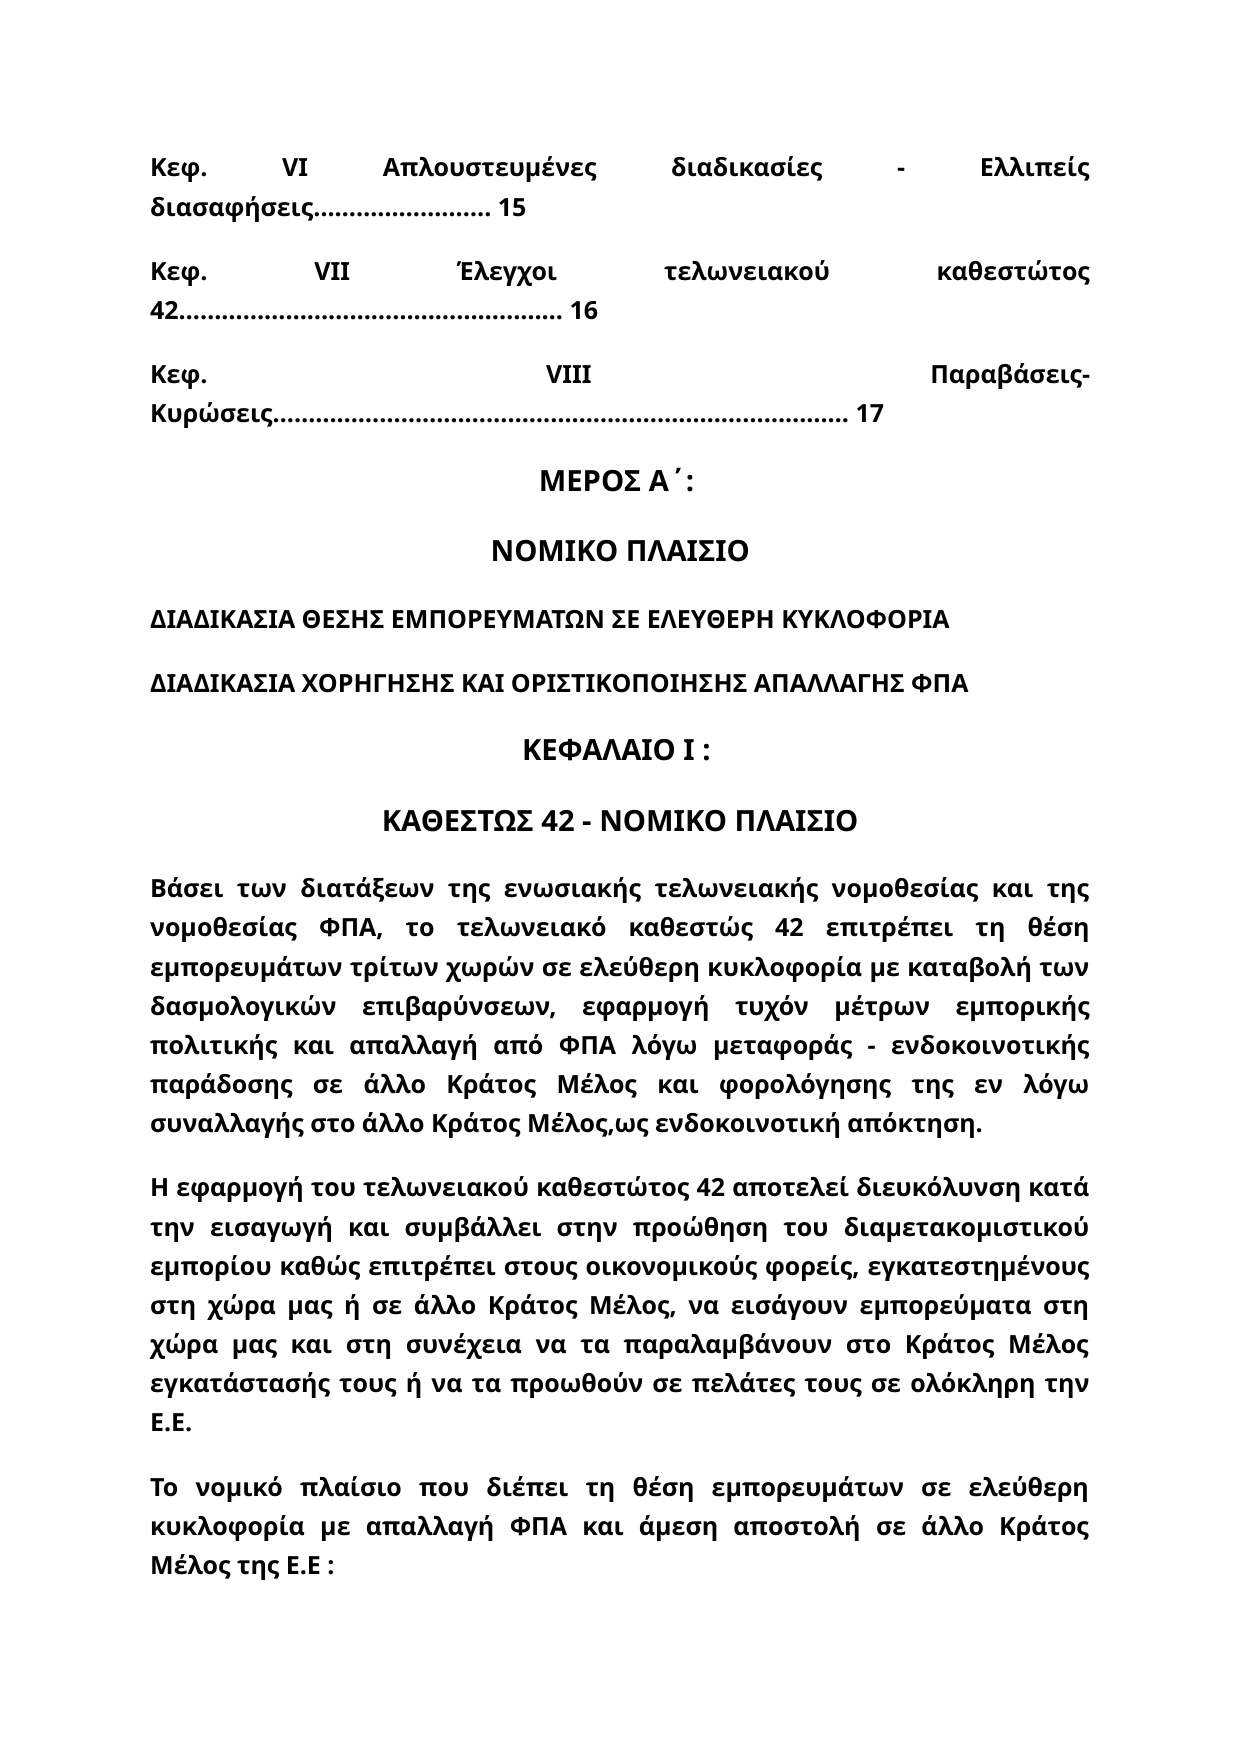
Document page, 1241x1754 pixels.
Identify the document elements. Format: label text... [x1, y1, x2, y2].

text ΔΙΑΔΙΚΑΣΙΑ ΘΕΣΗΣ ΕΜΠΟΡΕΥΜΑΤΩΝ ΣΕ ΕΛΕΥΘΕΡΗ ΚΥΚΛΟΦΟΡΙΑ [150, 601, 1090, 635]
text Κεφ. VIII Παραβάσεις-Κυρώσεις……………………………………………………………………… 17 [150, 357, 1090, 430]
text Κεφ. VII Έλεγχοι τελωνειακού καθεστώτος 42……………………………………………… 16 [150, 253, 1090, 327]
text Η εφαρμογή του τελωνειακού καθεστώτος 42 αποτελεί διευκόλυνση κατά την εισαγωγή και συμβάλλει στην προώθηση του διαμετακομιστικού εμπορίου καθώς επιτρέπει στους οικονομικούς φορείς, εγκατεστημένους στη χώρα μας ή σε άλλο Κράτος Μέλος, να εισάγουν εμπορεύματα στη χώρα μας και στη συνέχεια να τα παραλαμβάνουν στο Κράτος Μέλος εγκατάστασής τους ή να τα προωθούν σε πελάτες τους σε ολόκληρη την Ε.Ε. [150, 1170, 1090, 1439]
text Κεφ. VI Απλουστευμένες διαδικασίες - Ελλιπείς διασαφήσεις……………………. 15 [150, 150, 1090, 223]
subtitle ΚΑΘΕΣΤΩΣ 42 - ΝΟΜΙΚΟ ΠΛΑΙΣΙΟ [150, 800, 1090, 840]
text Βάσει των διατάξεων της ενωσιακής τελωνειακής νομοθεσίας και της νομοθεσίας ΦΠΑ, το τελωνειακό καθεστώς 42 επιτρέπει τη θέση εμπορευμάτων τρίτων χωρών σε ελεύθερη κυκλοφορία με καταβολή των δασμολογικών επιβαρύνσεων, εφαρμογή τυχόν μέτρων εμπορικής πολιτικής και απαλλαγή από ΦΠΑ λόγω μεταφοράς - ενδοκοινοτικής παράδοσης σε άλλο Κράτος Μέλος και φορολόγησης της εν λόγω συναλλαγής στο άλλο Κράτος Μέλος,ως ενδοκοινοτική απόκτηση. [150, 871, 1090, 1140]
subtitle ΝΟΜΙΚΟ ΠΛΑΙΣΙΟ [150, 531, 1090, 570]
subtitle ΜΕΡΟΣ Α΄: [150, 460, 1090, 500]
text Το νομικό πλαίσιο που διέπει τη θέση εμπορευμάτων σε ελεύθερη κυκλοφορία με απαλλαγή ΦΠΑ και άμεση αποστολή σε άλλο Κράτος Μέλος της Ε.Ε : [150, 1469, 1090, 1582]
text ΔΙΑΔΙΚΑΣΙΑ ΧΟΡΗΓΗΣΗΣ ΚΑΙ ΟΡΙΣΤΙΚΟΠΟΙΗΣΗΣ ΑΠΑΛΛΑΓΗΣ ΦΠΑ [150, 665, 1090, 699]
subtitle ΚΕΦΑΛΑΙΟ I : [150, 729, 1090, 769]
